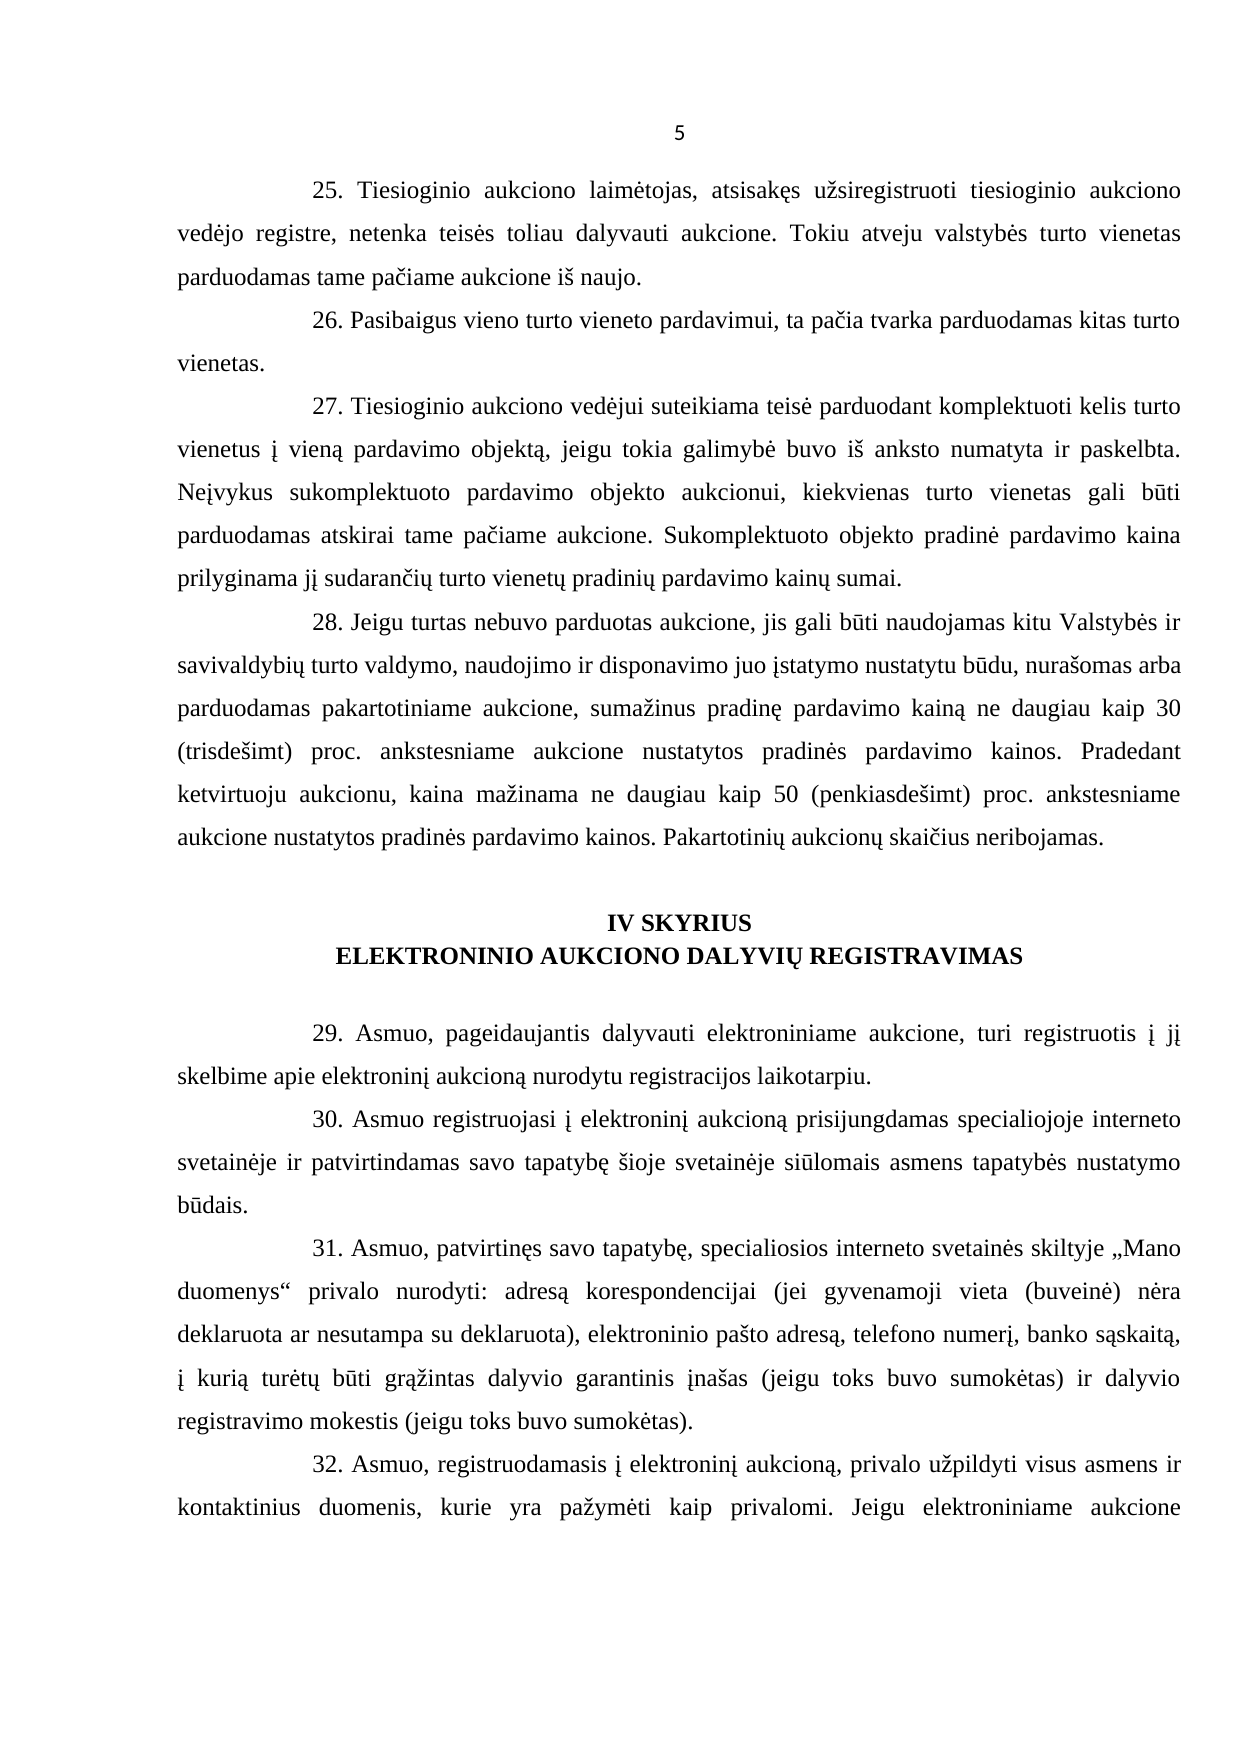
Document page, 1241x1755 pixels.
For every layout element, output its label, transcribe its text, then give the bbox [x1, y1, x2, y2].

text 32. Asmuo, registruodamasis į elektroninį aukcioną, privalo užpildyti visus asmens ir kontaktinius duomenis, kurie yra pažymėti kaip privalomi. Jeigu elektroniniame aukcione [177, 1449, 1182, 1521]
text 30. Asmuo registruojasi į elektroninį aukcioną prisijungdamas specialiojoje interneto svetainėje ir patvirtindamas savo tapatybę šioje svetainėje siūlomais asmens tapatybės nustatymo būdais. [177, 1104, 1182, 1219]
text 25. Tiesioginio aukciono laimėtojas, atsisakęs užsiregistruoti tiesioginio aukciono vedėjo registre, netenka teisės toliau dalyvauti aukcione. Tokiu atveju valstybės turto vienetas parduodamas tame pačiame aukcione iš naujo. [177, 175, 1182, 290]
text 29. Asmuo, pageidaujantis dalyvauti elektroniniame aukcione, turi registruotis į jį skelbime apie elektroninį aukcioną nurodytu registracijos laikotarpiu. [177, 1018, 1182, 1089]
text 26. Pasibaigus vieno turto vieneto pardavimui, ta pačia tvarka parduodamas kitas turto vienetas. [177, 305, 1182, 377]
text ELEKTRONINIO AUKCIONO DALYVIŲ REGISTRAVIMAS [177, 941, 1182, 970]
text 27. Tiesioginio aukciono vedėjui suteikiama teisė parduodant komplektuoti kelis turto vienetus į vieną pardavimo objektą, jeigu tokia galimybė buvo iš anksto numatyta ir paskelbta. Neįvykus sukomplektuoto pardavimo objekto aukcionui, kiekvienas turto vienetas gali būti parduodamas atskirai tame pačiame aukcione. Sukomplektuoto objekto pradinė pardavimo kaina prilyginama jį sudarančių turto vienetų pradinių pardavimo kainų sumai. [177, 391, 1182, 592]
text IV SKYRIUS [177, 908, 1182, 937]
text 31. Asmuo, patvirtinęs savo tapatybę, specialiosios interneto svetainės skiltyje „Mano duomenys“ privalo nurodyti: adresą korespondencijai (jei gyvenamoji vieta (buveinė) nėra deklaruota ar nesutampa su deklaruota), elektroninio pašto adresą, telefono numerį, banko sąskaitą, į kurią turėtų būti grąžintas dalyvio garantinis įnašas (jeigu toks buvo sumokėtas) ir dalyvio registravimo mokestis (jeigu toks buvo sumokėtas). [177, 1233, 1182, 1434]
text 28. Jeigu turtas nebuvo parduotas aukcione, jis gali būti naudojamas kitu Valstybės ir savivaldybių turto valdymo, naudojimo ir disponavimo juo įstatymo nustatytu būdu, nurašomas arba parduodamas pakartotiniame aukcione, sumažinus pradinę pardavimo kainą ne daugiau kaip 30 (trisdešimt) proc. ankstesniame aukcione nustatytos pradinės pardavimo kainos. Pradedant ketvirtuoju aukcionu, kaina mažinama ne daugiau kaip 50 (penkiasdešimt) proc. ankstesniame aukcione nustatytos pradinės pardavimo kainos. Pakartotinių aukcionų skaičius neribojamas. [177, 607, 1182, 851]
